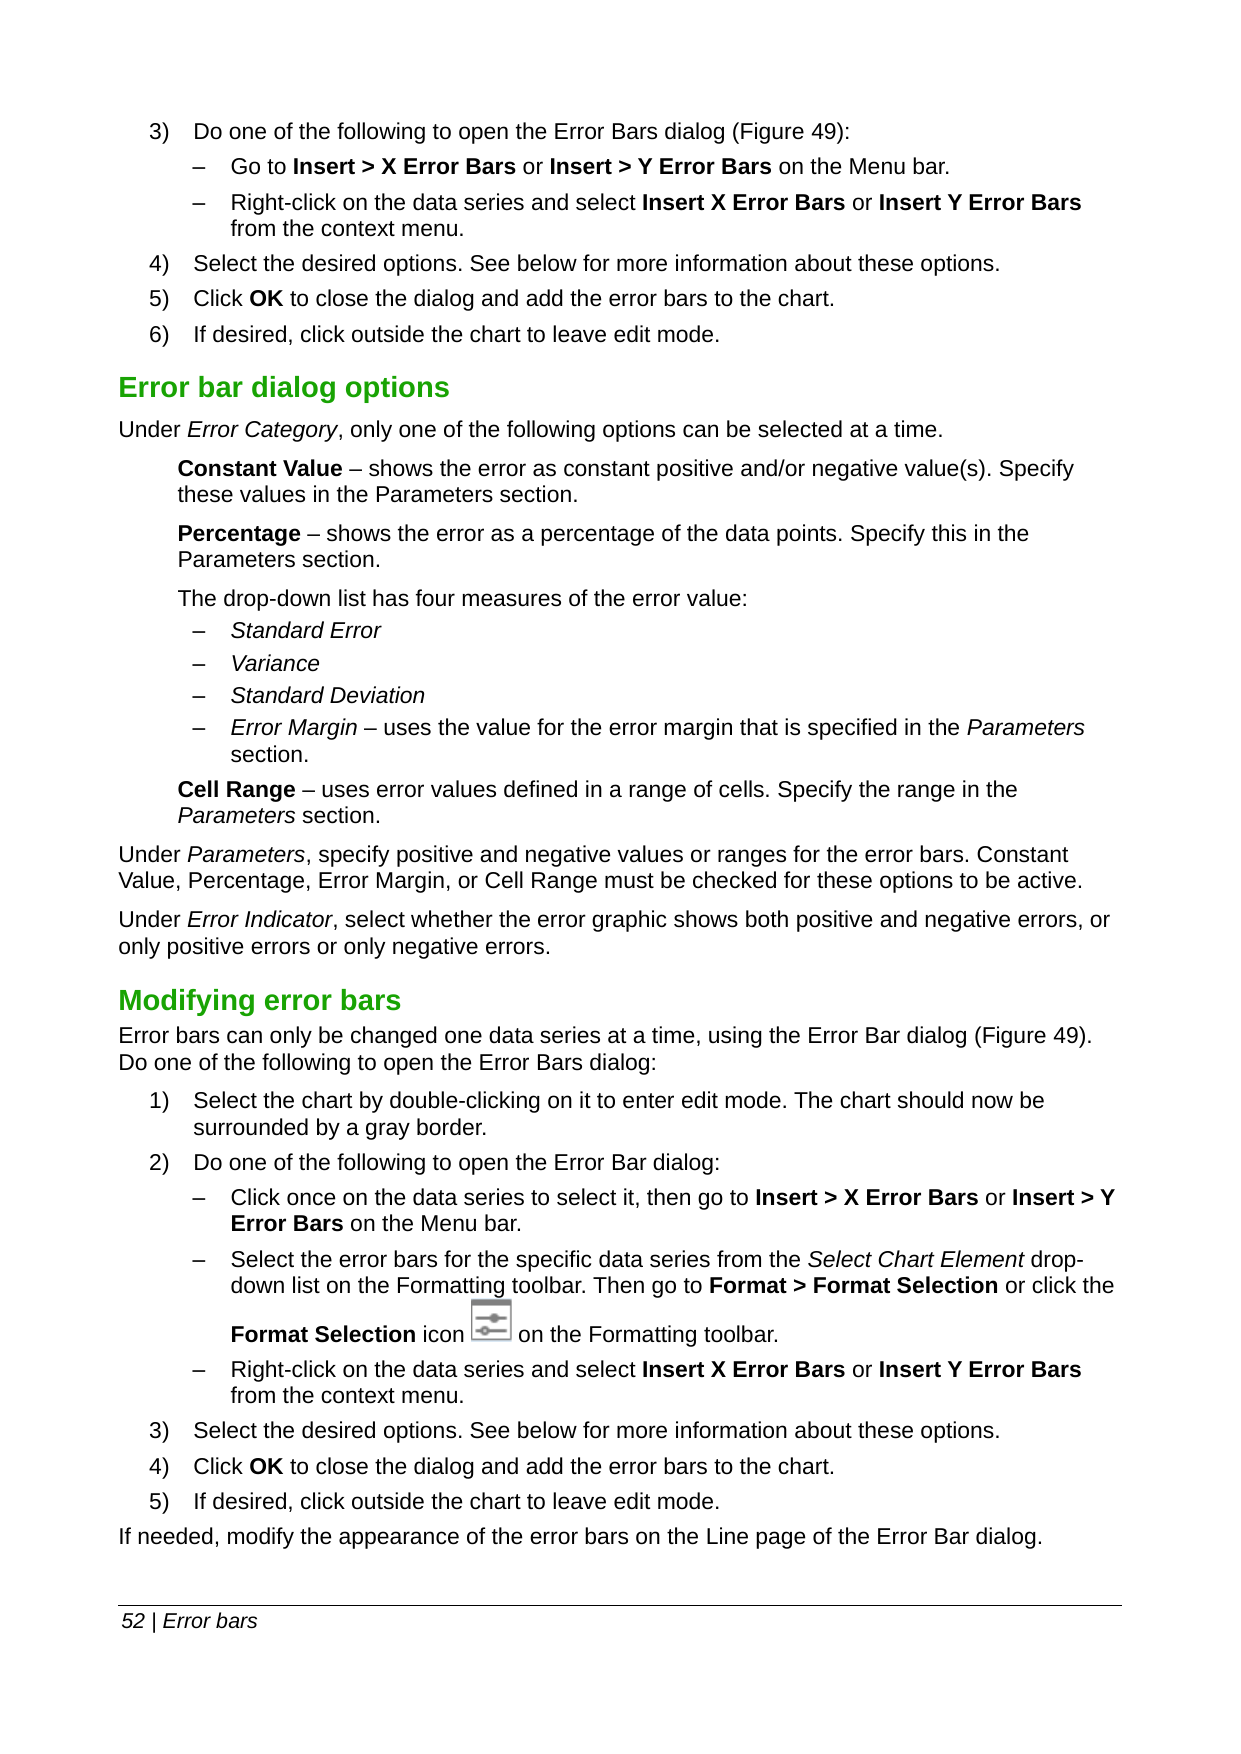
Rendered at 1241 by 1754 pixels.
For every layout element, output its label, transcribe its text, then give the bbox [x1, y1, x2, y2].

list Select the desired options. See below for more information about these options. [169, 250, 1122, 276]
list Do one of the following to open the Error Bar dialog: [169, 1149, 1122, 1175]
list Select the error bars for the specific data series from the Select Chart Element drop-down list on the Formatting toolbar. Then go to Format > Format Selection or click the Format Selection icon on the Formatting toolbar. [192, 1246, 1122, 1347]
list Do one of the following to open the Error Bars dialog (Figure 49): [169, 118, 1122, 144]
list Select the desired options. See below for more information about these options. [169, 1417, 1122, 1444]
list Go to Insert > X Error Bars or Insert > Y Error Bars on the Menu bar. [192, 153, 1122, 180]
list If desired, click outside the chart to leave edit mode. [169, 321, 1122, 347]
subtitle Error bar dialog options [118, 371, 1122, 404]
text The drop-down list has four measures of the error value: [177, 585, 1122, 611]
list Error Margin – uses the value for the error margin that is specified in the Parameters section. [192, 714, 1122, 767]
text Cell Range – uses error values defined in a range of cells. Specify the range in the Parameters section. [177, 776, 1122, 828]
list Select the chart by double-clicking on it to enter edit mode. The chart should now be surrounded by a gray border. [169, 1087, 1122, 1140]
list Click OK to close the dialog and add the error bars to the chart. [169, 1453, 1122, 1479]
list If desired, click outside the chart to leave edit mode. [169, 1488, 1122, 1514]
subtitle Modifying error bars [118, 983, 1122, 1016]
list Click once on the data series to select it, then go to Insert > X Error Bars or Insert > Y Error Bars on the Menu bar. [192, 1184, 1122, 1237]
picture [471, 1298, 512, 1342]
list Right-click on the data series and select Insert X Error Bars or Insert Y Error Bars from the context menu. [192, 188, 1122, 241]
list Variance [192, 650, 1122, 676]
list Click OK to close the dialog and add the error bars to the chart. [169, 285, 1122, 312]
list Standard Deviation [192, 682, 1122, 708]
list Right-click on the data series and select Insert X Error Bars or Insert Y Error Bars from the context menu. [192, 1356, 1122, 1408]
text Error bars can only be changed one data series at a time, using the Error Bar dialog (Figure 49). Do one of the following to open the Error Bars dialog: [118, 1022, 1122, 1075]
text If needed, modify the appearance of the error bars on the Line page of the Error Bar dialog. [118, 1523, 1122, 1549]
text Percentage – shows the error as a percentage of the data points. Specify this in the Parameters section. [177, 520, 1122, 573]
list Standard Error [192, 617, 1122, 644]
text Constant Value – shows the error as constant positive and/or negative value(s). Specify these values in the Parameters section. [177, 455, 1122, 507]
text Under Parameters, specify positive and negative values or ranges for the error bars. Constant Value, Percentage, Error Margin, or Cell Range must be checked for these options to be active. [118, 841, 1122, 894]
text Under Error Indicator, select whether the error graphic shows both positive and negative errors, or only positive errors or only negative errors. [118, 906, 1122, 959]
text Under Error Category, only one of the following options can be selected at a time. [118, 416, 1122, 442]
